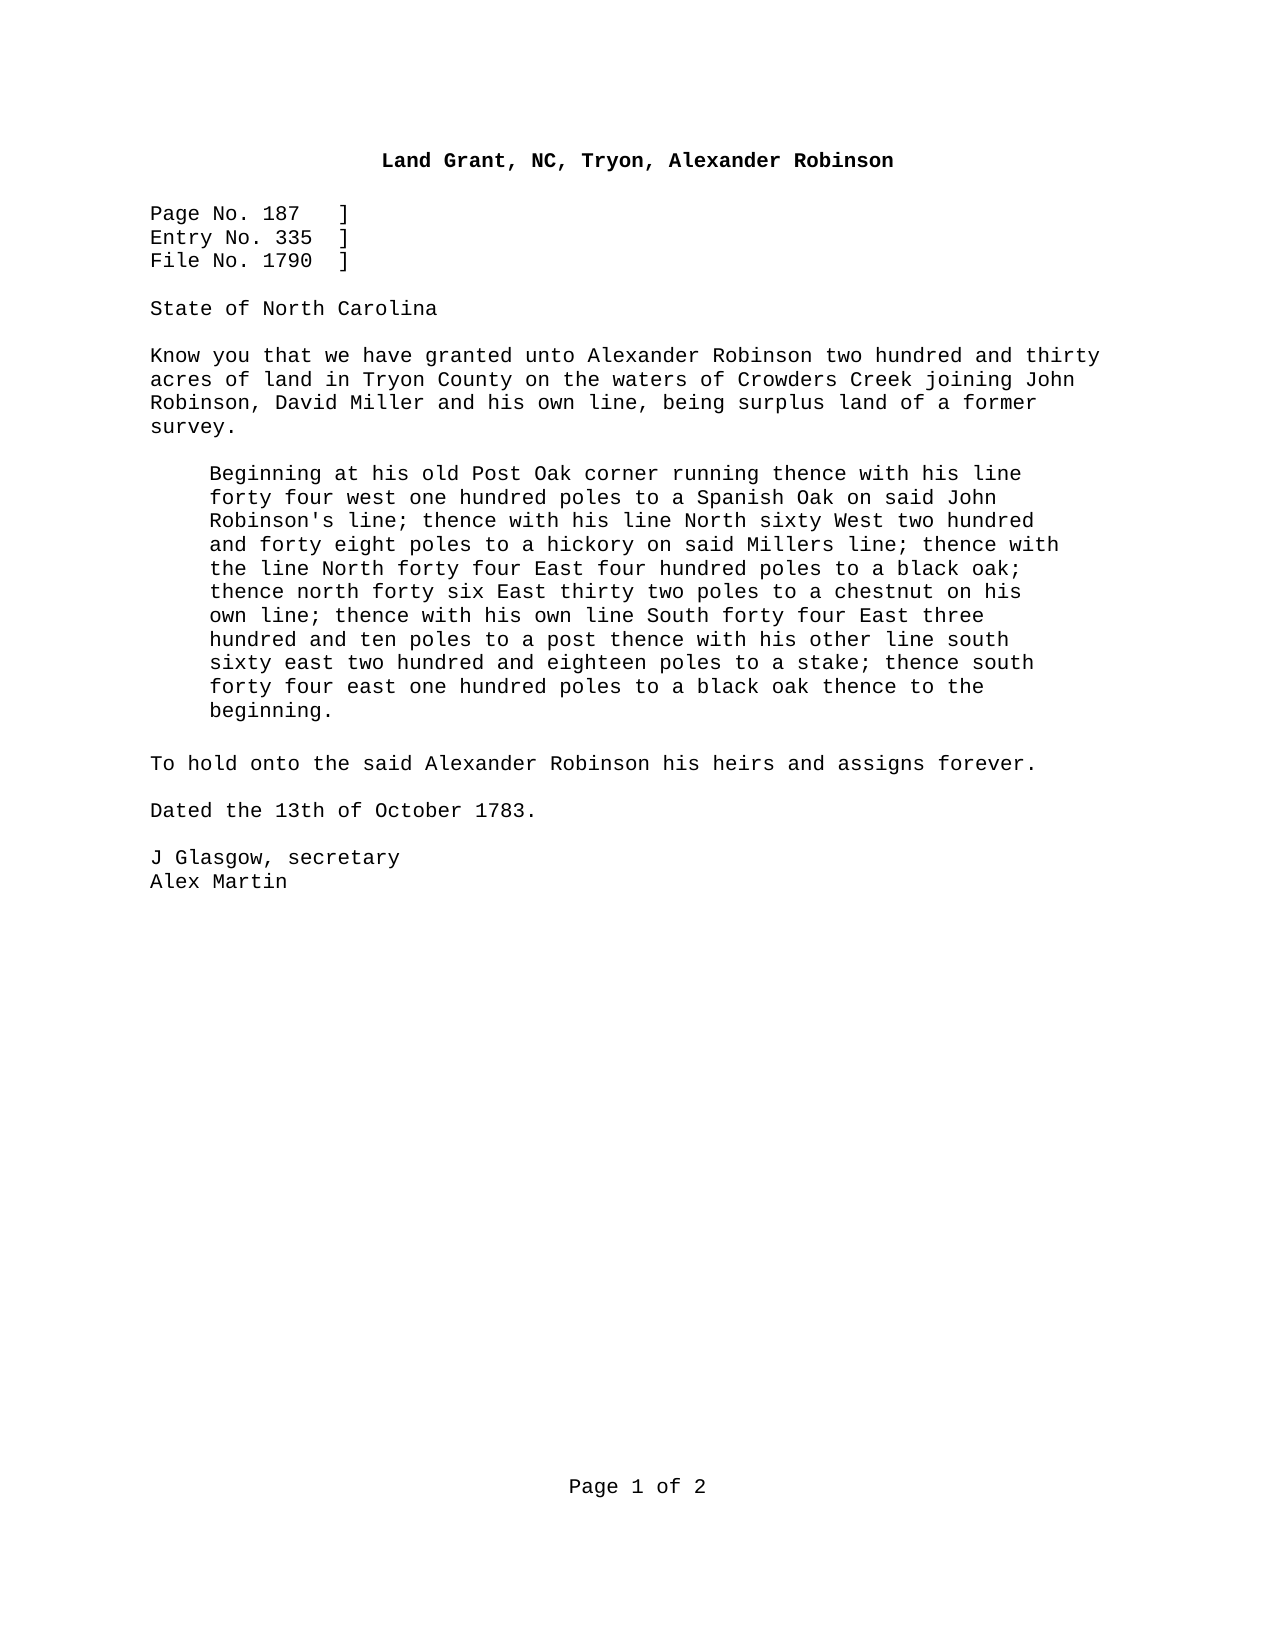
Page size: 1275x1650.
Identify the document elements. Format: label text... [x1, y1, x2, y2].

text Entry No. 335 ] [150, 227, 1125, 250]
text Know you that we have granted unto Alexander Robinson two hundred and thirty acres of land in Tryon County on the waters of Crowders Creek joining John Robinson, David Miller and his own line, being surplus land of a former survey. [150, 345, 1125, 439]
text J Glasgow, secretary [150, 847, 1125, 871]
text To hold onto the said Alexander Robinson his heirs and assigns forever. [150, 753, 1125, 776]
text File No. 1790 ] [150, 250, 1125, 274]
text Beginning at his old Post Oak corner running thence with his line forty four west one hundred poles to a Spanish Oak on said John Robinson's line; thence with his line North sixty West two hundred and forty eight poles to a hickory on said Millers line; thence with the line North forty four East four hundred poles to a black oak; thence north forty six East thirty two poles to a chestnut on his own line; thence with his own line South forty four East three hundred and ten poles to a post thence with his other line south sixty east two hundred and eighteen poles to a stake; thence south forty four east one hundred poles to a black oak thence to the beginning. [209, 463, 1066, 723]
text State of North Carolina [150, 298, 1125, 321]
text Page No. 187 ] [150, 203, 1125, 227]
text Dated the 13th of October 1783. [150, 776, 1125, 824]
text Alex Martin [150, 871, 1125, 895]
